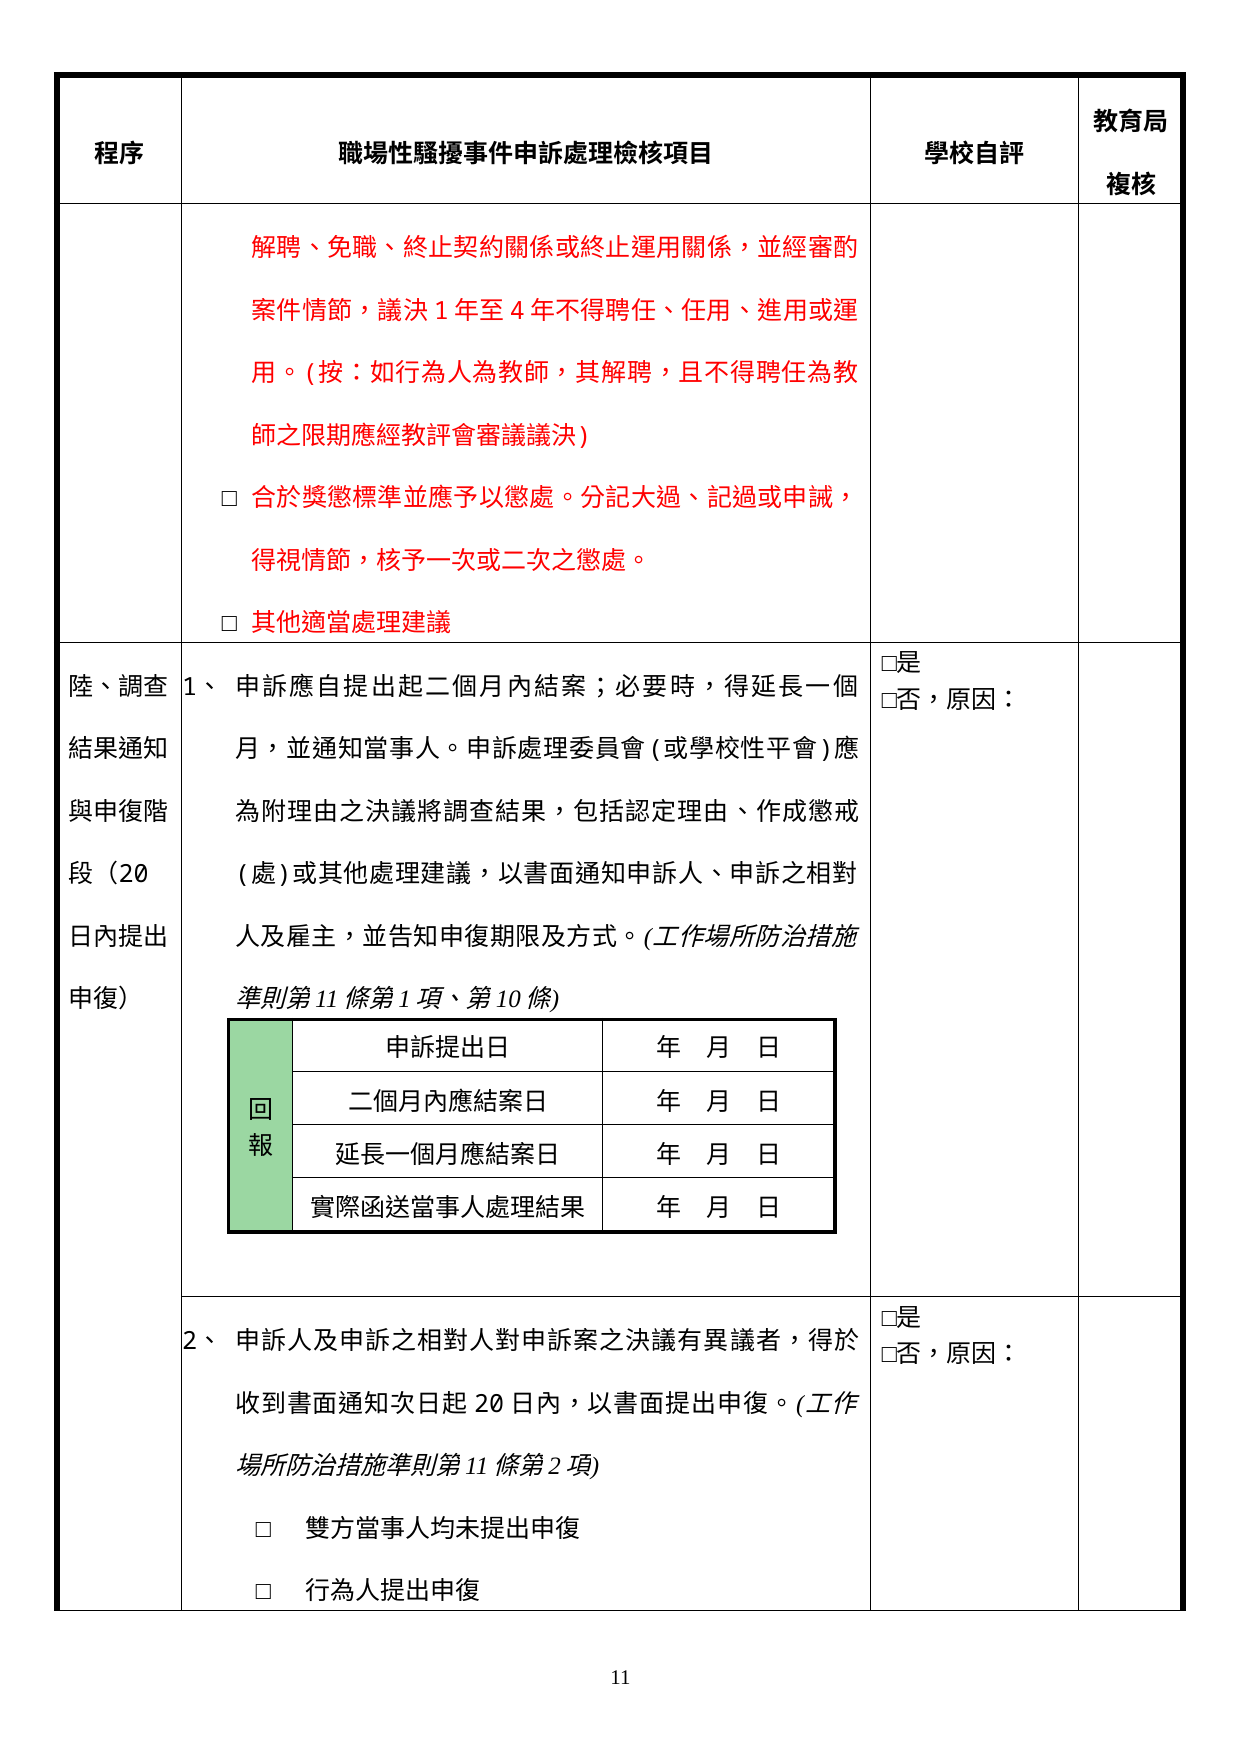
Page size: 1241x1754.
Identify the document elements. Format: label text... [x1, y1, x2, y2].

table_cell 年 月 日 [603, 1072, 833, 1124]
table_cell 實際函送當事人處理結果 [293, 1178, 602, 1230]
table_header 教育局複核 [1079, 78, 1180, 203]
table_cell 年 月 日 [603, 1125, 833, 1177]
table_header 年 月 日 [603, 1021, 833, 1071]
table_cell [1079, 204, 1180, 642]
table_header 申訴提出日 [293, 1021, 602, 1071]
table_cell 二個月內應結案日 [293, 1072, 602, 1124]
table_cell 年 月 日 [603, 1178, 833, 1230]
table_header 程序 [60, 78, 181, 203]
table_cell 延長一個月應結案日 [293, 1125, 602, 1177]
table_cell 陸、調查結果通知與申復階段（20日內提出申復） [60, 643, 181, 1609]
table_header 回報 [230, 1021, 292, 1230]
table_cell 解聘、免職、終止契約關係或終止運用關係，並經審酌案件情節，議決1年至4年不得聘任、任用、進用或運用。(按：如行為人為教師，其解聘，且不得聘任為教師之限期應經教評會審議議決) 合於獎懲標準並應予以懲處。分記大過、記過或申誡，得視情節，核予一次或二次之懲處。 其他適當處理建議 [182, 204, 870, 642]
table_cell [1079, 643, 1180, 1296]
table_cell [871, 204, 1078, 642]
table_header 學校自評 [871, 78, 1078, 203]
table_cell □是 □否，原因： [871, 643, 1078, 1296]
table_cell [1079, 1297, 1180, 1609]
table_cell 申訴應自提出起二個月內結案；必要時，得延長一個月，並通知當事人。申訴處理委員會(或學校性平會)應為附理由之決議將調查結果，包括認定理由、作成懲戒(處)或其他處理建議，以書面通知申訴人、申訴之相對人及雇主，並告知申復期限及方式。(工作場所防治措施準則第11條第1項、第10條) [182, 643, 870, 1296]
table_cell 申訴人及申訴之相對人對申訴案之決議有異議者，得於收到書面通知次日起20日內，以書面提出申復。(工作場所防治措施準則第11條第2項) 雙方當事人均未提出申復 行為人提出申復 申訴人提出申復 ※如行為人或申訴人有另提申復，請於申復處理結果5日內另函送申復階段回報單。 [182, 1297, 870, 1609]
table_cell □是 □否，原因： [871, 1297, 1078, 1609]
table_header 職場性騷擾事件申訴處理檢核項目 [182, 78, 870, 203]
table_cell [60, 204, 181, 642]
